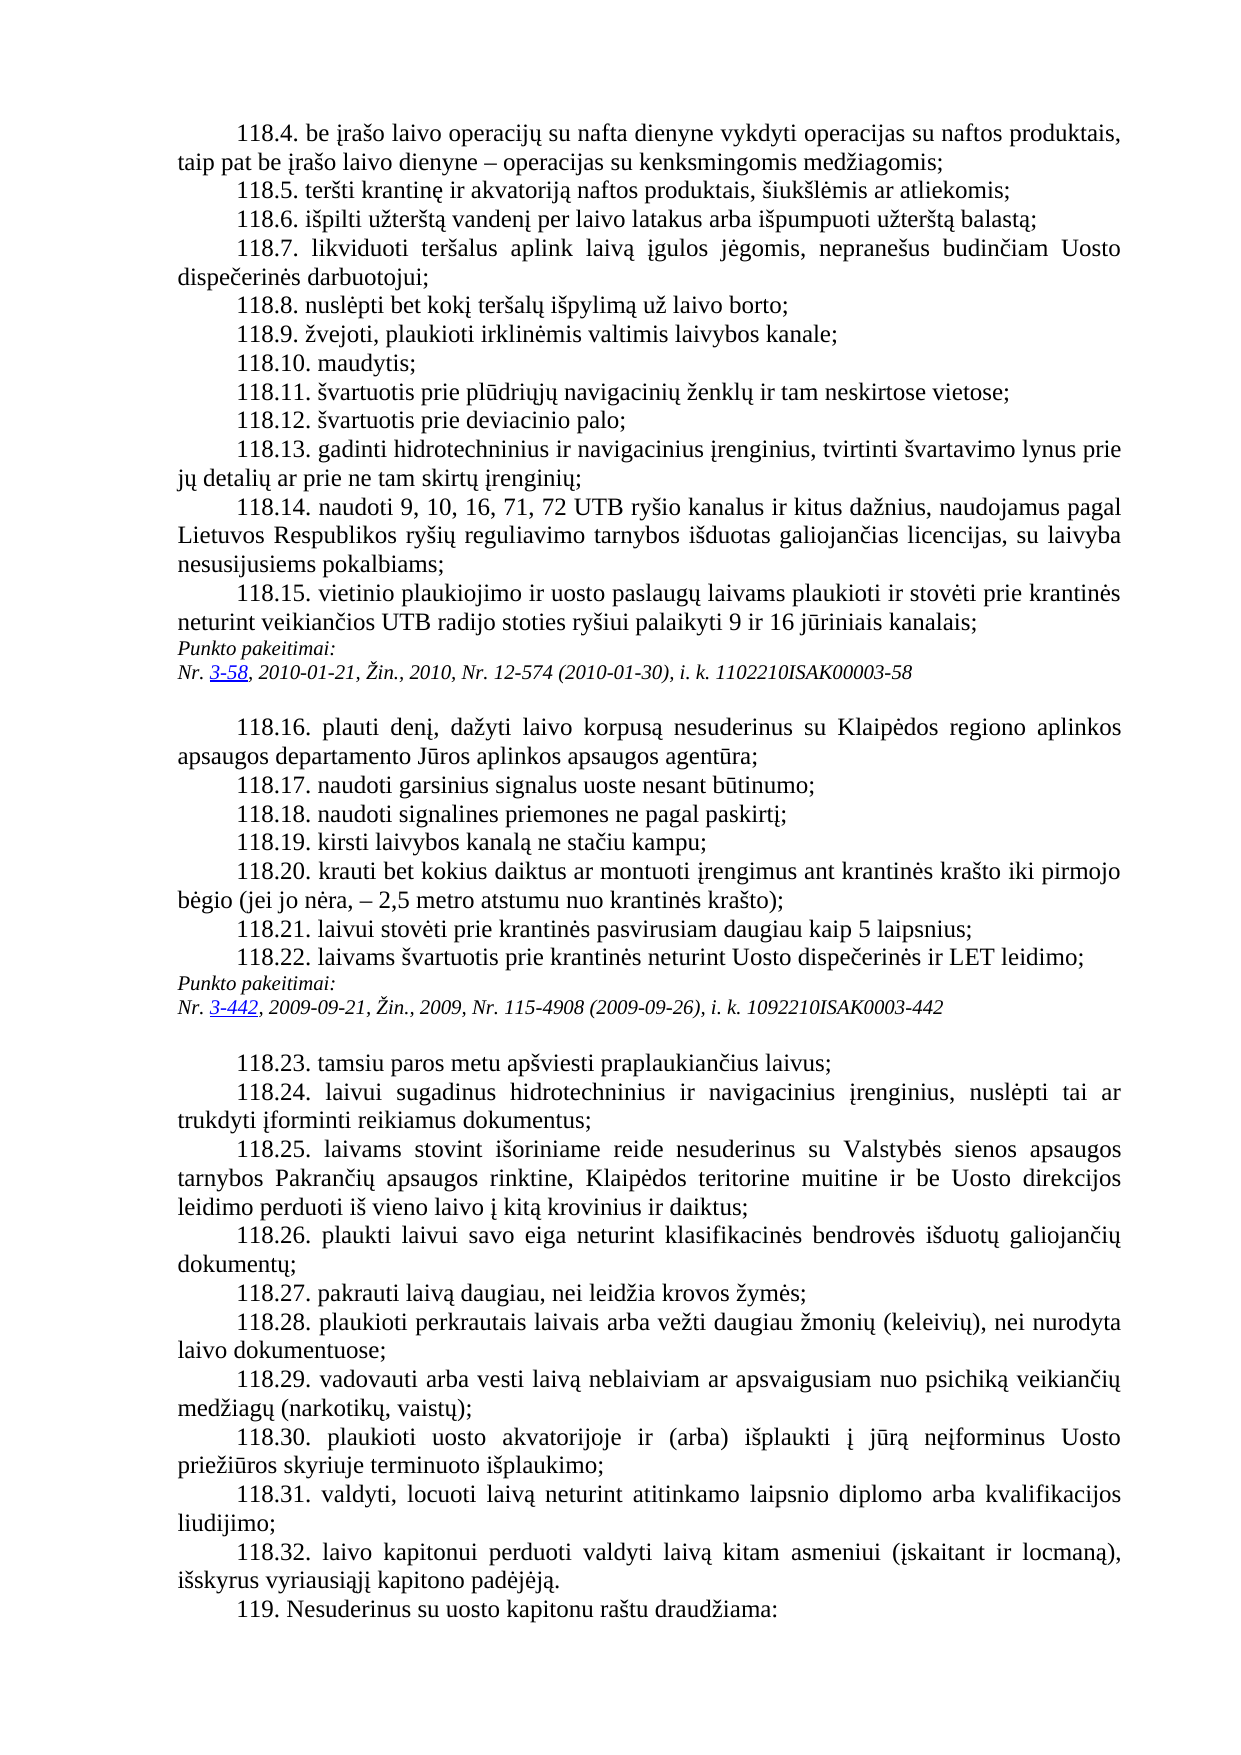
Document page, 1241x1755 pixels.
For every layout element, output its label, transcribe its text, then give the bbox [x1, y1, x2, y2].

text 118.5. teršti krantinę ir akvatoriją naftos produktais, šiukšlėmis ar atliekomis; [177, 176, 1122, 204]
text 118.12. švartuotis prie deviacinio palo; [177, 406, 1122, 434]
text Punkto pakeitimai: [177, 636, 1122, 660]
text 118.14. naudoti 9, 10, 16, 71, 72 UTB ryšio kanalus ir kitus dažnius, naudojamus pagal Lietuvos Respublikos ryšių reguliavimo tarnybos išduotas galiojančias licencijas, su laivyba nesusijusiems pokalbiams; [177, 492, 1122, 578]
text 118.28. plaukioti perkrautais laivais arba vežti daugiau žmonių (keleivių), nei nurodyta laivo dokumentuose; [177, 1307, 1122, 1364]
text 118.25. laivams stovint išoriniame reide nesuderinus su Valstybės sienos apsaugos tarnybos Pakrančių apsaugos rinktine, Klaipėdos teritorine muitine ir be Uosto direkcijos leidimo perduoti iš vieno laivo į kitą krovinius ir daiktus; [177, 1134, 1122, 1221]
text 118.31. valdyti, locuoti laivą neturint atitinkamo laipsnio diplomo arba kvalifikacijos liudijimo; [177, 1479, 1122, 1537]
text 118.32. laivo kapitonui perduoti valdyti laivą kitam asmeniui (įskaitant ir locmaną), išskyrus vyriausiąjį kapitono padėjėją. [177, 1537, 1122, 1594]
text 118.24. laivui sugadinus hidrotechninius ir navigacinius įrenginius, nuslėpti tai ar trukdyti įforminti reikiamus dokumentus; [177, 1077, 1122, 1134]
text Nr. 3-442, 2009-09-21, Žin., 2009, Nr. 115-4908 (2009-09-26), i. k. 1092210ISAK0003-442 [177, 995, 1122, 1019]
text Punkto pakeitimai: [177, 971, 1122, 995]
text 118.16. plauti denį, dažyti laivo korpusą nesuderinus su Klaipėdos regiono aplinkos apsaugos departamento Jūros aplinkos apsaugos agentūra; [177, 712, 1122, 770]
text 118.18. naudoti signalines priemones ne pagal paskirtį; [177, 799, 1122, 827]
text 118.30. plaukioti uosto akvatorijoje ir (arba) išplaukti į jūrą neįforminus Uosto priežiūros skyriuje terminuoto išplaukimo; [177, 1422, 1122, 1479]
text 118.23. tamsiu paros metu apšviesti praplaukiančius laivus; [177, 1048, 1122, 1077]
text 118.15. vietinio plaukiojimo ir uosto paslaugų laivams plaukioti ir stovėti prie krantinės neturint veikiančios UTB radijo stoties ryšiui palaikyti 9 ir 16 jūriniais kanalais; [177, 578, 1122, 636]
text 118.11. švartuotis prie plūdriųjų navigacinių ženklų ir tam neskirtose vietose; [177, 377, 1122, 406]
text 118.7. likviduoti teršalus aplink laivą įgulos jėgomis, nepranešus budinčiam Uosto dispečerinės darbuotojui; [177, 233, 1122, 291]
text 118.20. krauti bet kokius daiktus ar montuoti įrengimus ant krantinės krašto iki pirmojo bėgio (jei jo nėra, – 2,5 metro atstumu nuo krantinės krašto); [177, 856, 1122, 914]
text Nr. 3-58, 2010-01-21, Žin., 2010, Nr. 12-574 (2010-01-30), i. k. 1102210ISAK00003-58 [177, 660, 1122, 684]
text 118.19. kirsti laivybos kanalą ne stačiu kampu; [177, 827, 1122, 856]
text 118.13. gadinti hidrotechninius ir navigacinius įrenginius, tvirtinti švartavimo lynus prie jų detalių ar prie ne tam skirtų įrenginių; [177, 434, 1122, 492]
text 118.17. naudoti garsinius signalus uoste nesant būtinumo; [177, 770, 1122, 799]
text 118.9. žvejoti, plaukioti irklinėmis valtimis laivybos kanale; [177, 319, 1122, 348]
text 118.22. laivams švartuotis prie krantinės neturint Uosto dispečerinės ir LET leidimo; [177, 942, 1122, 971]
text 118.27. pakrauti laivą daugiau, nei leidžia krovos žymės; [177, 1278, 1122, 1307]
text 118.4. be įrašo laivo operacijų su nafta dienyne vykdyti operacijas su naftos produktais, taip pat be įrašo laivo dienyne – operacijas su kenksmingomis medžiagomis; [177, 118, 1122, 176]
text 118.26. plaukti laivui savo eiga neturint klasifikacinės bendrovės išduotų galiojančių dokumentų; [177, 1221, 1122, 1278]
text 118.6. išpilti užterštą vandenį per laivo latakus arba išpumpuoti užterštą balastą; [177, 204, 1122, 233]
text 119. Nesuderinus su uosto kapitonu raštu draudžiama: [177, 1594, 1122, 1623]
text 118.29. vadovauti arba vesti laivą neblaiviam ar apsvaigusiam nuo psichiką veikiančių medžiagų (narkotikų, vaistų); [177, 1364, 1122, 1422]
text 118.10. maudytis; [177, 348, 1122, 377]
text 118.8. nuslėpti bet kokį teršalų išpylimą už laivo borto; [177, 291, 1122, 319]
text 118.21. laivui stovėti prie krantinės pasvirusiam daugiau kaip 5 laipsnius; [177, 914, 1122, 942]
